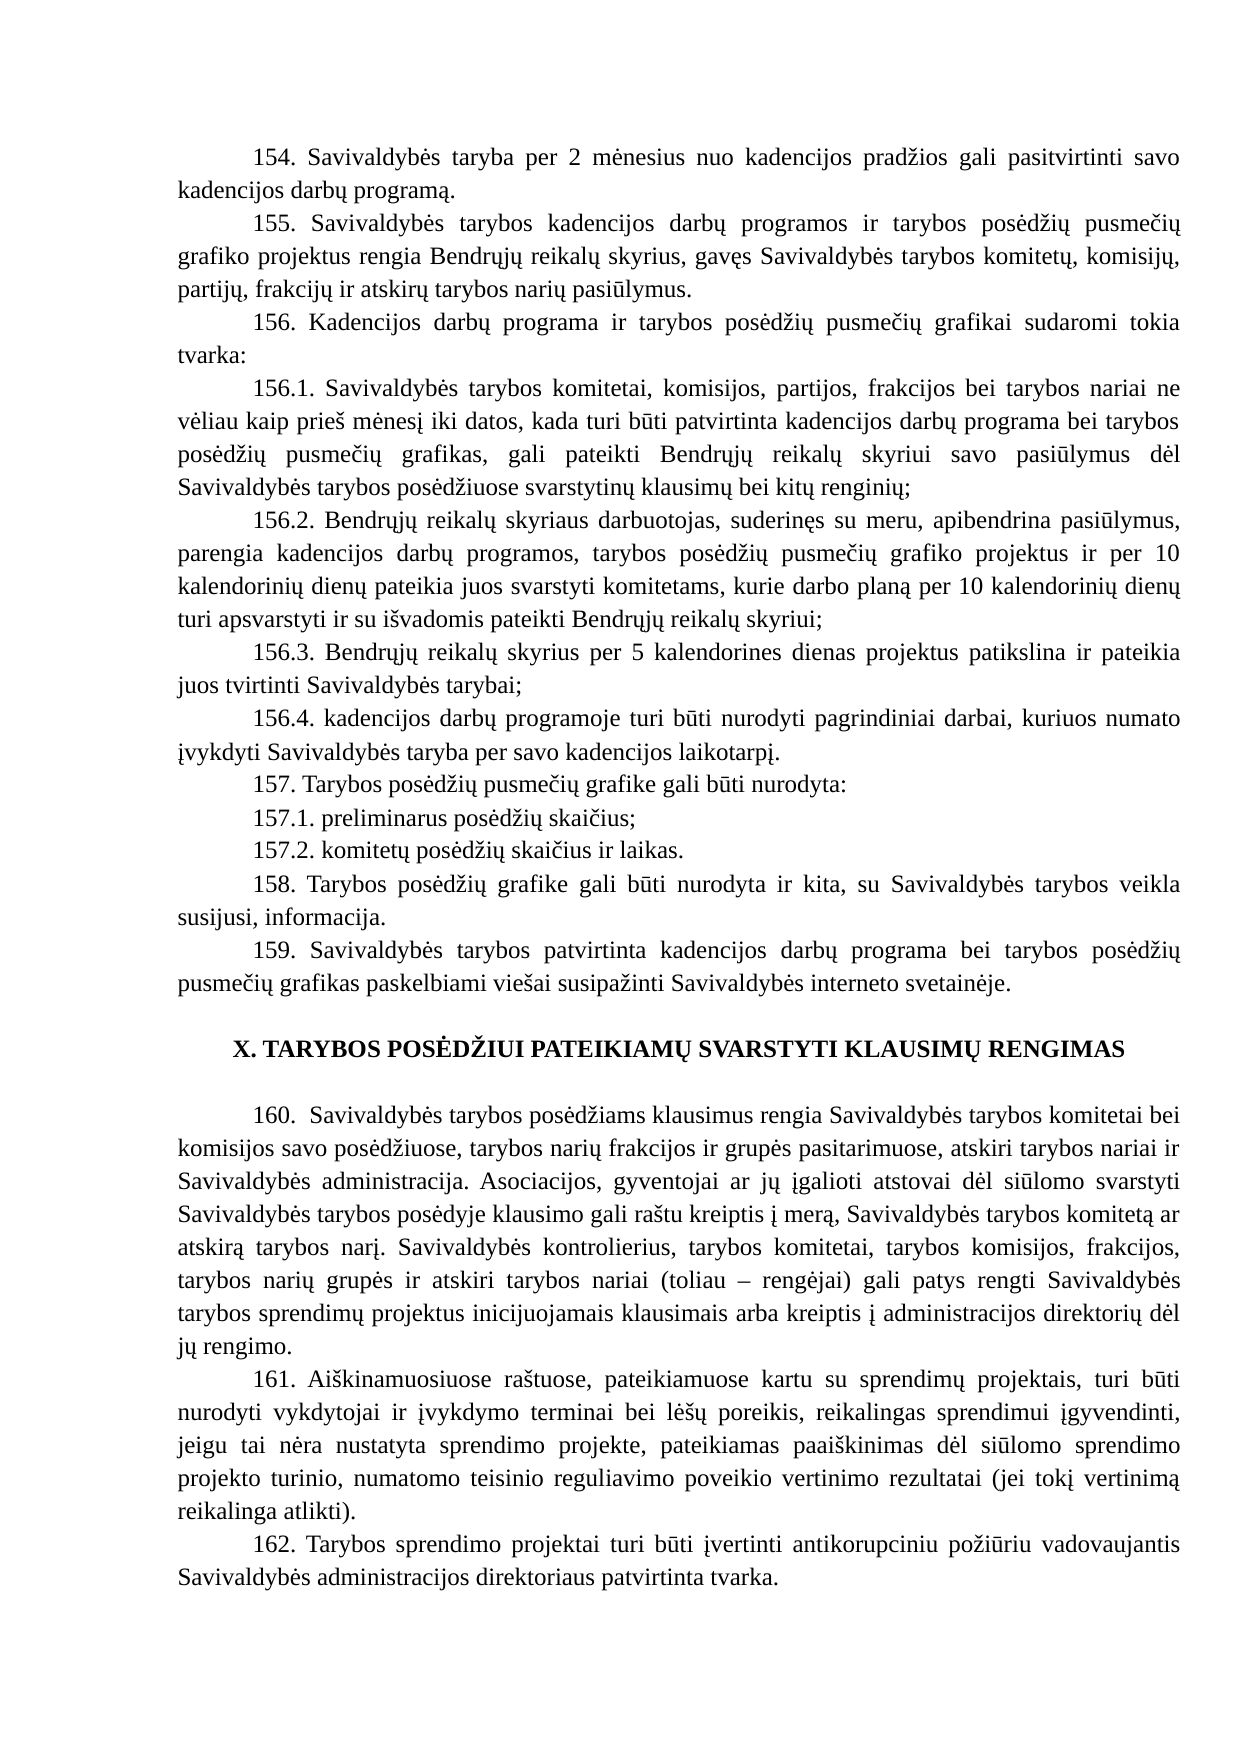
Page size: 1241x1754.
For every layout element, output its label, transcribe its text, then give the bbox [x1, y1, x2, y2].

text 161. Aiškinamuosiuose raštuose, pateikiamuose kartu su sprendimų projektais, turi būti nurodyti vykdytojai ir įvykdymo terminai bei lėšų poreikis, reikalingas sprendimui įgyvendinti, jeigu tai nėra nustatyta sprendimo projekte, pateikiamas paaiškinimas dėl siūlomo sprendimo projekto turinio, numatomo teisinio reguliavimo poveikio vertinimo rezultatai (jei tokį vertinimą reikalinga atlikti). [177, 1364, 1181, 1525]
text 156.3. Bendrųjų reikalų skyrius per 5 kalendorines dienas projektus patikslina ir pateikia juos tvirtinti Savivaldybės tarybai; [177, 637, 1181, 699]
text 157. Tarybos posėdžių pusmečių grafike gali būti nurodyta: [177, 769, 1181, 798]
text 156.4. kadencijos darbų programoje turi būti nurodyti pagrindiniai darbai, kuriuos numato įvykdyti Savivaldybės taryba per savo kadencijos laikotarpį. [177, 703, 1181, 765]
text X. TARYBOS POSĖDŽIUI PATEIKIAMŲ SVARSTYTI KLAUSIMŲ RENGIMAS [177, 1034, 1181, 1062]
text 154. Savivaldybės taryba per 2 mėnesius nuo kadencijos pradžios gali pasitvirtinti savo kadencijos darbų programą. [177, 142, 1181, 204]
text 156.1. Savivaldybės tarybos komitetai, komisijos, partijos, frakcijos bei tarybos nariai ne vėliau kaip prieš mėnesį iki datos, kada turi būti patvirtinta kadencijos darbų programa bei tarybos posėdžių pusmečių grafikas, gali pateikti Bendrųjų reikalų skyriui savo pasiūlymus dėl Savivaldybės tarybos posėdžiuose svarstytinų klausimų bei kitų renginių; [177, 373, 1181, 501]
text 158. Tarybos posėdžių grafike gali būti nurodyta ir kita, su Savivaldybės tarybos veikla susijusi, informacija. [177, 869, 1181, 930]
text 157.2. komitetų posėdžių skaičius ir laikas. [177, 836, 1181, 864]
text 155. Savivaldybės tarybos kadencijos darbų programos ir tarybos posėdžių pusmečių grafiko projektus rengia Bendrųjų reikalų skyrius, gavęs Savivaldybės tarybos komitetų, komisijų, partijų, frakcijų ir atskirų tarybos narių pasiūlymus. [177, 208, 1181, 303]
text 160. Savivaldybės tarybos posėdžiams klausimus rengia Savivaldybės tarybos komitetai bei komisijos savo posėdžiuose, tarybos narių frakcijos ir grupės pasitarimuose, atskiri tarybos nariai ir Savivaldybės administracija. Asociacijos, gyventojai ar jų įgalioti atstovai dėl siūlomo svarstyti Savivaldybės tarybos posėdyje klausimo gali raštu kreiptis į merą, Savivaldybės tarybos komitetą ar atskirą tarybos narį. Savivaldybės kontrolierius, tarybos komitetai, tarybos komisijos, frakcijos, tarybos narių grupės ir atskiri tarybos nariai (toliau – rengėjai) gali patys rengti Savivaldybės tarybos sprendimų projektus inicijuojamais klausimais arba kreiptis į administracijos direktorių dėl jų rengimo. [177, 1100, 1181, 1360]
text 159. Savivaldybės tarybos patvirtinta kadencijos darbų programa bei tarybos posėdžių pusmečių grafikas paskelbiami viešai susipažinti Savivaldybės interneto svetainėje. [177, 935, 1181, 996]
text 157.1. preliminarus posėdžių skaičius; [177, 803, 1181, 831]
text 156. Kadencijos darbų programa ir tarybos posėdžių pusmečių grafikai sudaromi tokia tvarka: [177, 307, 1181, 369]
text 162. Tarybos sprendimo projektai turi būti įvertinti antikorupciniu požiūriu vadovaujantis Savivaldybės administracijos direktoriaus patvirtinta tvarka. [177, 1529, 1181, 1591]
text 156.2. Bendrųjų reikalų skyriaus darbuotojas, suderinęs su meru, apibendrina pasiūlymus, parengia kadencijos darbų programos, tarybos posėdžių pusmečių grafiko projektus ir per 10 kalendorinių dienų pateikia juos svarstyti komitetams, kurie darbo planą per 10 kalendorinių dienų turi apsvarstyti ir su išvadomis pateikti Bendrųjų reikalų skyriui; [177, 505, 1181, 633]
